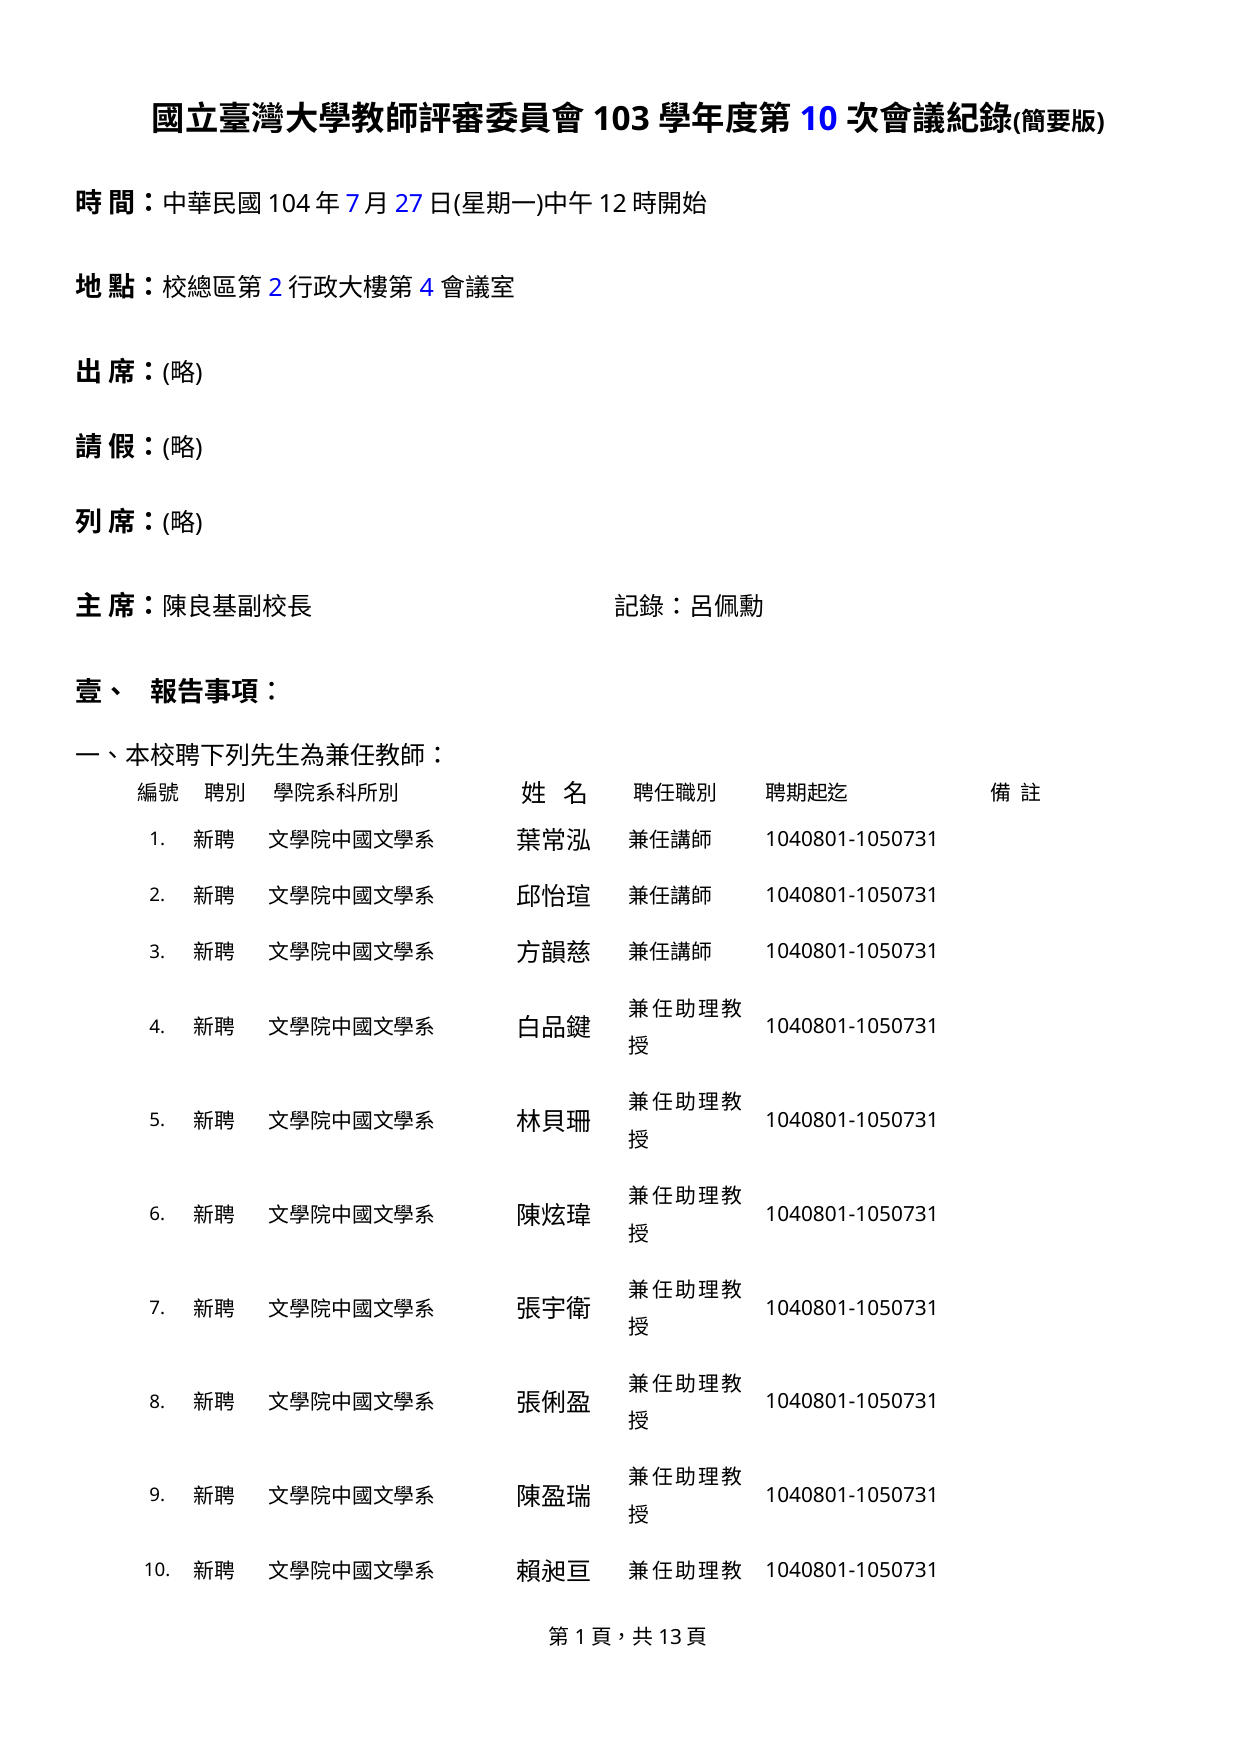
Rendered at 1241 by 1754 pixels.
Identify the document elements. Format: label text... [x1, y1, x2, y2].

table_cell [979, 1541, 1195, 1598]
table_cell 文學院中國文學系 [263, 1541, 510, 1598]
table_cell 陳炫瑋 [510, 1166, 622, 1260]
table_cell [979, 866, 1195, 923]
table_cell [979, 1260, 1195, 1354]
table_cell 1040801-1050731 [754, 1354, 979, 1448]
table_cell 兼任講師 [623, 866, 754, 923]
table_cell 新聘 [188, 866, 262, 923]
table_cell 1040801-1050731 [754, 1541, 979, 1598]
table_cell 兼任助理教授 [623, 1354, 754, 1448]
table_header 編號 [131, 773, 187, 810]
table_cell 兼任助理教授 [623, 1448, 754, 1541]
table_cell 5. [131, 1073, 187, 1166]
table_cell 新聘 [188, 1166, 262, 1260]
table_cell 新聘 [188, 1260, 262, 1354]
table_cell 新聘 [188, 1448, 262, 1541]
table_cell 文學院中國文學系 [263, 979, 510, 1073]
table_header 聘期起迄 [754, 773, 979, 810]
table_cell 文學院中國文學系 [263, 923, 510, 979]
table_cell 1040801-1050731 [754, 1260, 979, 1354]
table_header 備 註 [979, 773, 1195, 810]
table_cell 文學院中國文學系 [263, 1354, 510, 1448]
table_header 姓 名 [510, 773, 622, 810]
table_cell 葉常泓 [510, 810, 622, 866]
table_cell 新聘 [188, 1073, 262, 1166]
text 地 點：校總區第 2 行政大樓第 4 會議室 [75, 248, 1181, 323]
list 報告事項︰ [75, 651, 1181, 726]
table_cell 林貝珊 [510, 1073, 622, 1166]
table_cell 文學院中國文學系 [263, 1260, 510, 1354]
table_cell 文學院中國文學系 [263, 810, 510, 866]
table_cell 兼任講師 [623, 923, 754, 979]
table_cell [979, 979, 1195, 1073]
table_cell 文學院中國文學系 [263, 1166, 510, 1260]
table_cell 1. [131, 810, 187, 866]
table_cell 文學院中國文學系 [263, 866, 510, 923]
table_header 聘任職別 [623, 773, 754, 810]
table_cell 張俐盈 [510, 1354, 622, 1448]
text 列 席：(略) [75, 482, 1181, 557]
table_cell 新聘 [188, 810, 262, 866]
table_cell [979, 1354, 1195, 1448]
table_cell 3. [131, 923, 187, 979]
table_cell 兼任助理教授 [623, 979, 754, 1073]
table_cell [979, 810, 1195, 866]
table_cell 10. [131, 1541, 187, 1598]
text 時 間：中華民國104年7月27日(星期一)中午12時開始 [75, 163, 1181, 238]
table_cell 6. [131, 1166, 187, 1260]
table_cell 1040801-1050731 [754, 810, 979, 866]
table_cell 兼任助理教授 [623, 1073, 754, 1166]
text 一、本校聘下列先生為兼任教師： [75, 735, 1181, 773]
table_cell 1040801-1050731 [754, 979, 979, 1073]
table_cell 1040801-1050731 [754, 866, 979, 923]
table_cell 文學院中國文學系 [263, 1073, 510, 1166]
table_cell 兼任助理教授 [623, 1260, 754, 1354]
table_cell [979, 1448, 1195, 1541]
table_cell 新聘 [188, 979, 262, 1073]
table_cell 兼任助理教授 [623, 1166, 754, 1260]
table_cell [979, 1166, 1195, 1260]
table_cell 賴昶亘 [510, 1541, 622, 1598]
table_cell 2. [131, 866, 187, 923]
table_cell 新聘 [188, 1354, 262, 1448]
table_cell 張宇衛 [510, 1260, 622, 1354]
table_cell 1040801-1050731 [754, 923, 979, 979]
table_cell 1040801-1050731 [754, 1073, 979, 1166]
table_cell 方韻慈 [510, 923, 622, 979]
table_cell 文學院中國文學系 [263, 1448, 510, 1541]
table_cell [979, 1073, 1195, 1166]
table_cell 兼任助理教 [623, 1541, 754, 1598]
table_cell 兼任講師 [623, 810, 754, 866]
table_cell 白品鍵 [510, 979, 622, 1073]
text 國立臺灣大學教師評審委員會 103 學年度第 10 次會議紀錄(簡要版) [75, 79, 1181, 154]
table_cell 7. [131, 1260, 187, 1354]
table_cell 4. [131, 979, 187, 1073]
table_cell 1040801-1050731 [754, 1166, 979, 1260]
text 請 假：(略) [75, 407, 1181, 482]
table_cell 新聘 [188, 1541, 262, 1598]
table_cell 陳盈瑞 [510, 1448, 622, 1541]
table_header 學院系科所別 [263, 773, 510, 810]
table_cell 8. [131, 1354, 187, 1448]
table_header 聘別 [188, 773, 262, 810]
table_cell 新聘 [188, 923, 262, 979]
text 出 席：(略) [75, 332, 1181, 407]
table_cell 邱怡瑄 [510, 866, 622, 923]
table_cell [979, 923, 1195, 979]
text 主 席：陳良基副校長 記錄：呂佩勳 [75, 566, 1181, 641]
table_cell 9. [131, 1448, 187, 1541]
table_cell 1040801-1050731 [754, 1448, 979, 1541]
